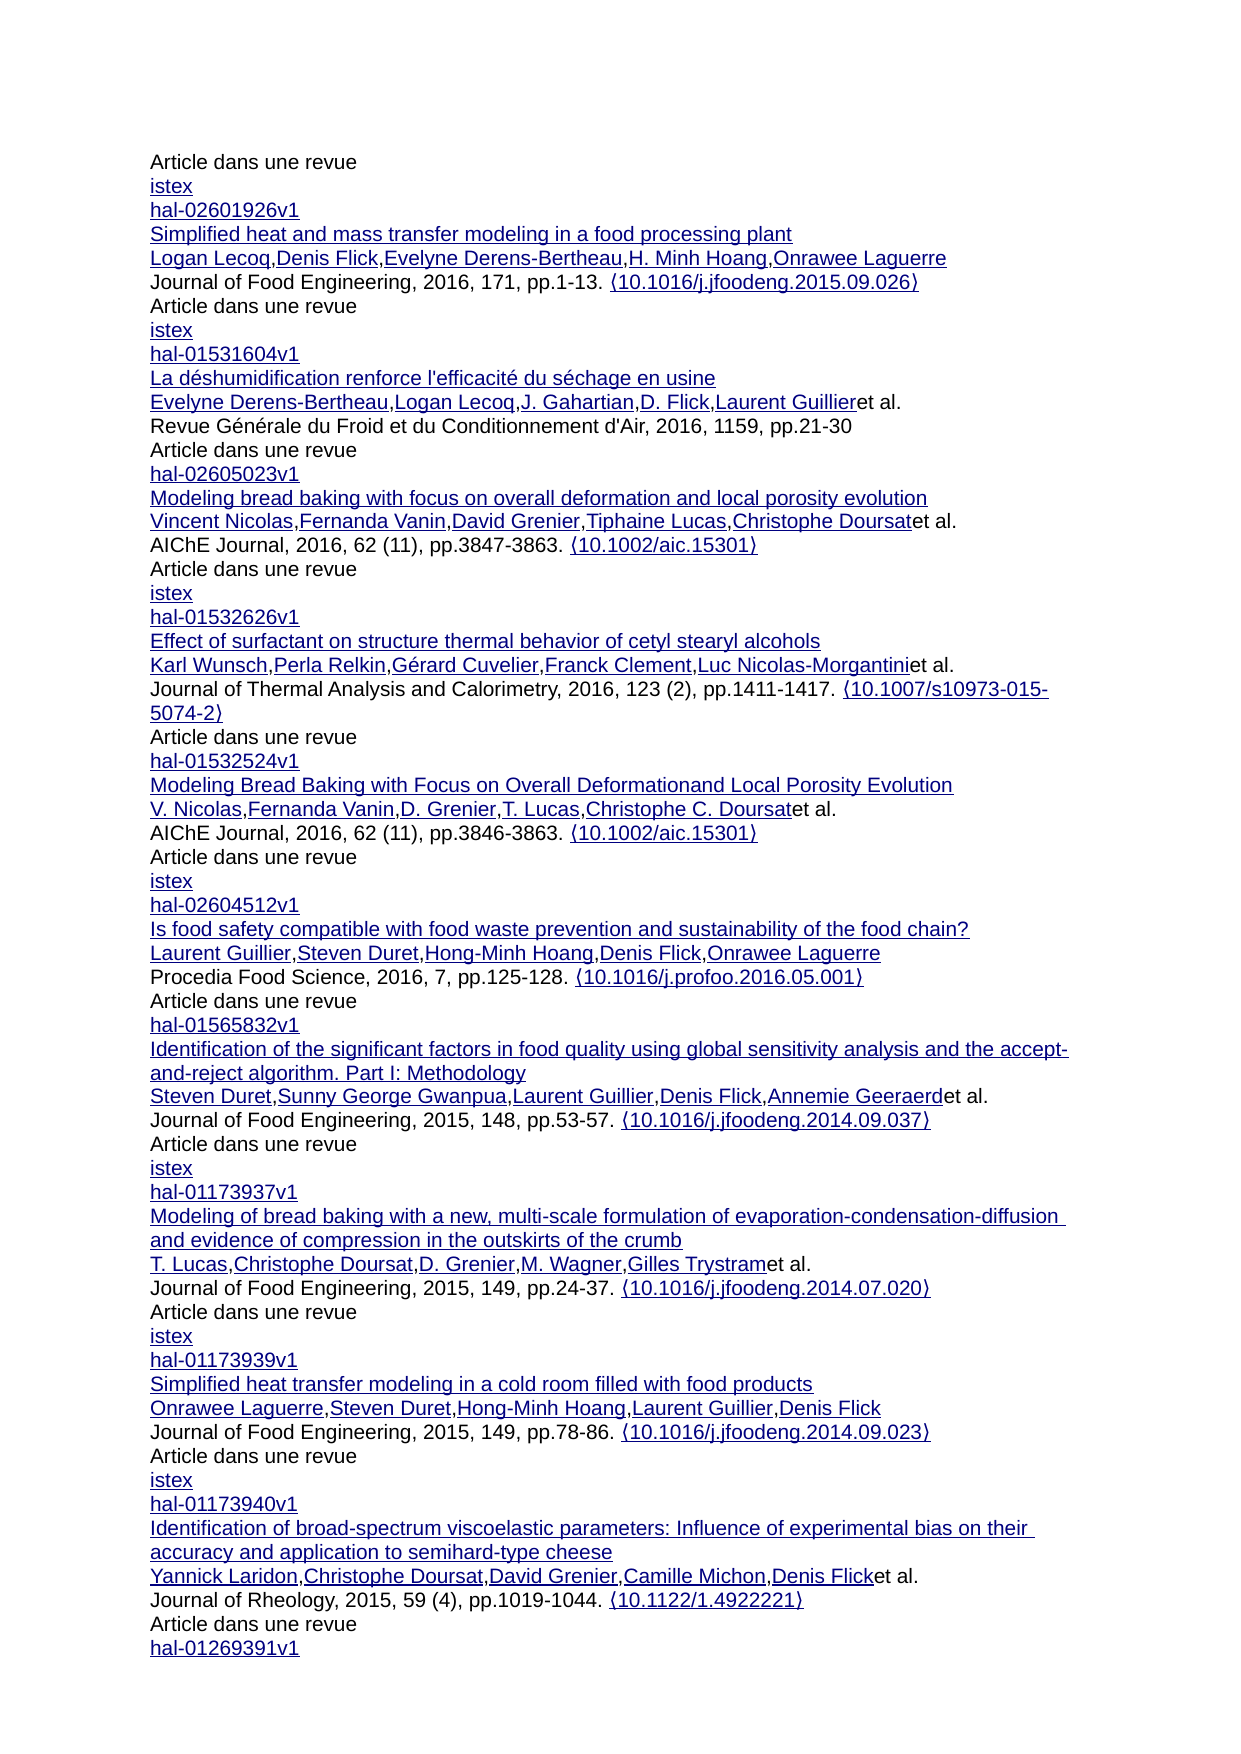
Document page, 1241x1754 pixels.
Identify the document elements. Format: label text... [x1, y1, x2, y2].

table_cell Simplified heat transfer modeling in a cold room filled with food products Onrawee Laguerre,Steven Duret,Hong-Minh Hoang,Laurent Guillier,Denis Flick Journal of Food Engineering, 2015, 149, pp.78-86. ⟨10.1016/j.jfoodeng.2014.09.023⟩ Article dans une revue istex hal-01173940v1 [150, 1372, 1090, 1516]
table_cell Modeling of bread baking with a new, multi-scale formulation of evaporation-condensation-diffusion and evidence of compression in the outskirts of the crumb T. Lucas,Christophe Doursat,D. Grenier,M. Wagner,Gilles Trystramet al. Journal of Food Engineering, 2015, 149, pp.24-37. ⟨10.1016/j.jfoodeng.2014.07.020⟩ Article dans une revue istex hal-01173939v1 [150, 1204, 1090, 1372]
table_cell Modeling Bread Baking with Focus on Overall Deformationand Local Porosity Evolution V. Nicolas,Fernanda Vanin,D. Grenier,T. Lucas,Christophe C. Doursatet al. AIChE Journal, 2016, 62 (11), pp.3846-3863. ⟨10.1002/aic.15301⟩ Article dans une revue istex hal-02604512v1 [150, 773, 1090, 917]
table_cell Article dans une revue istex hal-02601926v1 [150, 150, 1090, 222]
table_cell Simplified heat and mass transfer modeling in a food processing plant Logan Lecoq,Denis Flick,Evelyne Derens-Bertheau,H. Minh Hoang,Onrawee Laguerre Journal of Food Engineering, 2016, 171, pp.1-13. ⟨10.1016/j.jfoodeng.2015.09.026⟩ Article dans une revue istex hal-01531604v1 [150, 222, 1090, 366]
table_cell La déshumidification renforce l'efficacité du séchage en usine Evelyne Derens-Bertheau,Logan Lecoq,J. Gahartian,D. Flick,Laurent Guillieret al. Revue Générale du Froid et du Conditionnement d'Air, 2016, 1159, pp.21-30 Article dans une revue hal-02605023v1 [150, 366, 1090, 485]
table_cell Identification of the significant factors in food quality using global sensitivity analysis and the accept-and-reject algorithm. Part I: Methodology Steven Duret,Sunny George Gwanpua,Laurent Guillier,Denis Flick,Annemie Geeraerdet al. Journal of Food Engineering, 2015, 148, pp.53-57. ⟨10.1016/j.jfoodeng.2014.09.037⟩ Article dans une revue istex hal-01173937v1 [150, 1036, 1090, 1204]
table_cell Identification of broad-spectrum viscoelastic parameters: Influence of experimental bias on their accuracy and application to semihard-type cheese Yannick Laridon,Christophe Doursat,David Grenier,Camille Michon,Denis Flicket al. Journal of Rheology, 2015, 59 (4), pp.1019-1044. ⟨10.1122/1.4922221⟩ Article dans une revue hal-01269391v1 [150, 1516, 1090, 1659]
table_cell Modeling bread baking with focus on overall deformation and local porosity evolution Vincent Nicolas,Fernanda Vanin,David Grenier,Tiphaine Lucas,Christophe Doursatet al. AIChE Journal, 2016, 62 (11), pp.3847-3863. ⟨10.1002/aic.15301⟩ Article dans une revue istex hal-01532626v1 [150, 485, 1090, 629]
table_cell Is food safety compatible with food waste prevention and sustainability of the food chain? Laurent Guillier,Steven Duret,Hong-Minh Hoang,Denis Flick,Onrawee Laguerre Procedia Food Science, 2016, 7, pp.125-128. ⟨10.1016/j.profoo.2016.05.001⟩ Article dans une revue hal-01565832v1 [150, 917, 1090, 1036]
table_cell Effect of surfactant on structure thermal behavior of cetyl stearyl alcohols Karl Wunsch,Perla Relkin,Gérard Cuvelier,Franck Clement,Luc Nicolas-Morgantiniet al. Journal of Thermal Analysis and Calorimetry, 2016, 123 (2), pp.1411-1417. ⟨10.1007/s10973-015-5074-2⟩ Article dans une revue hal-01532524v1 [150, 629, 1090, 773]
